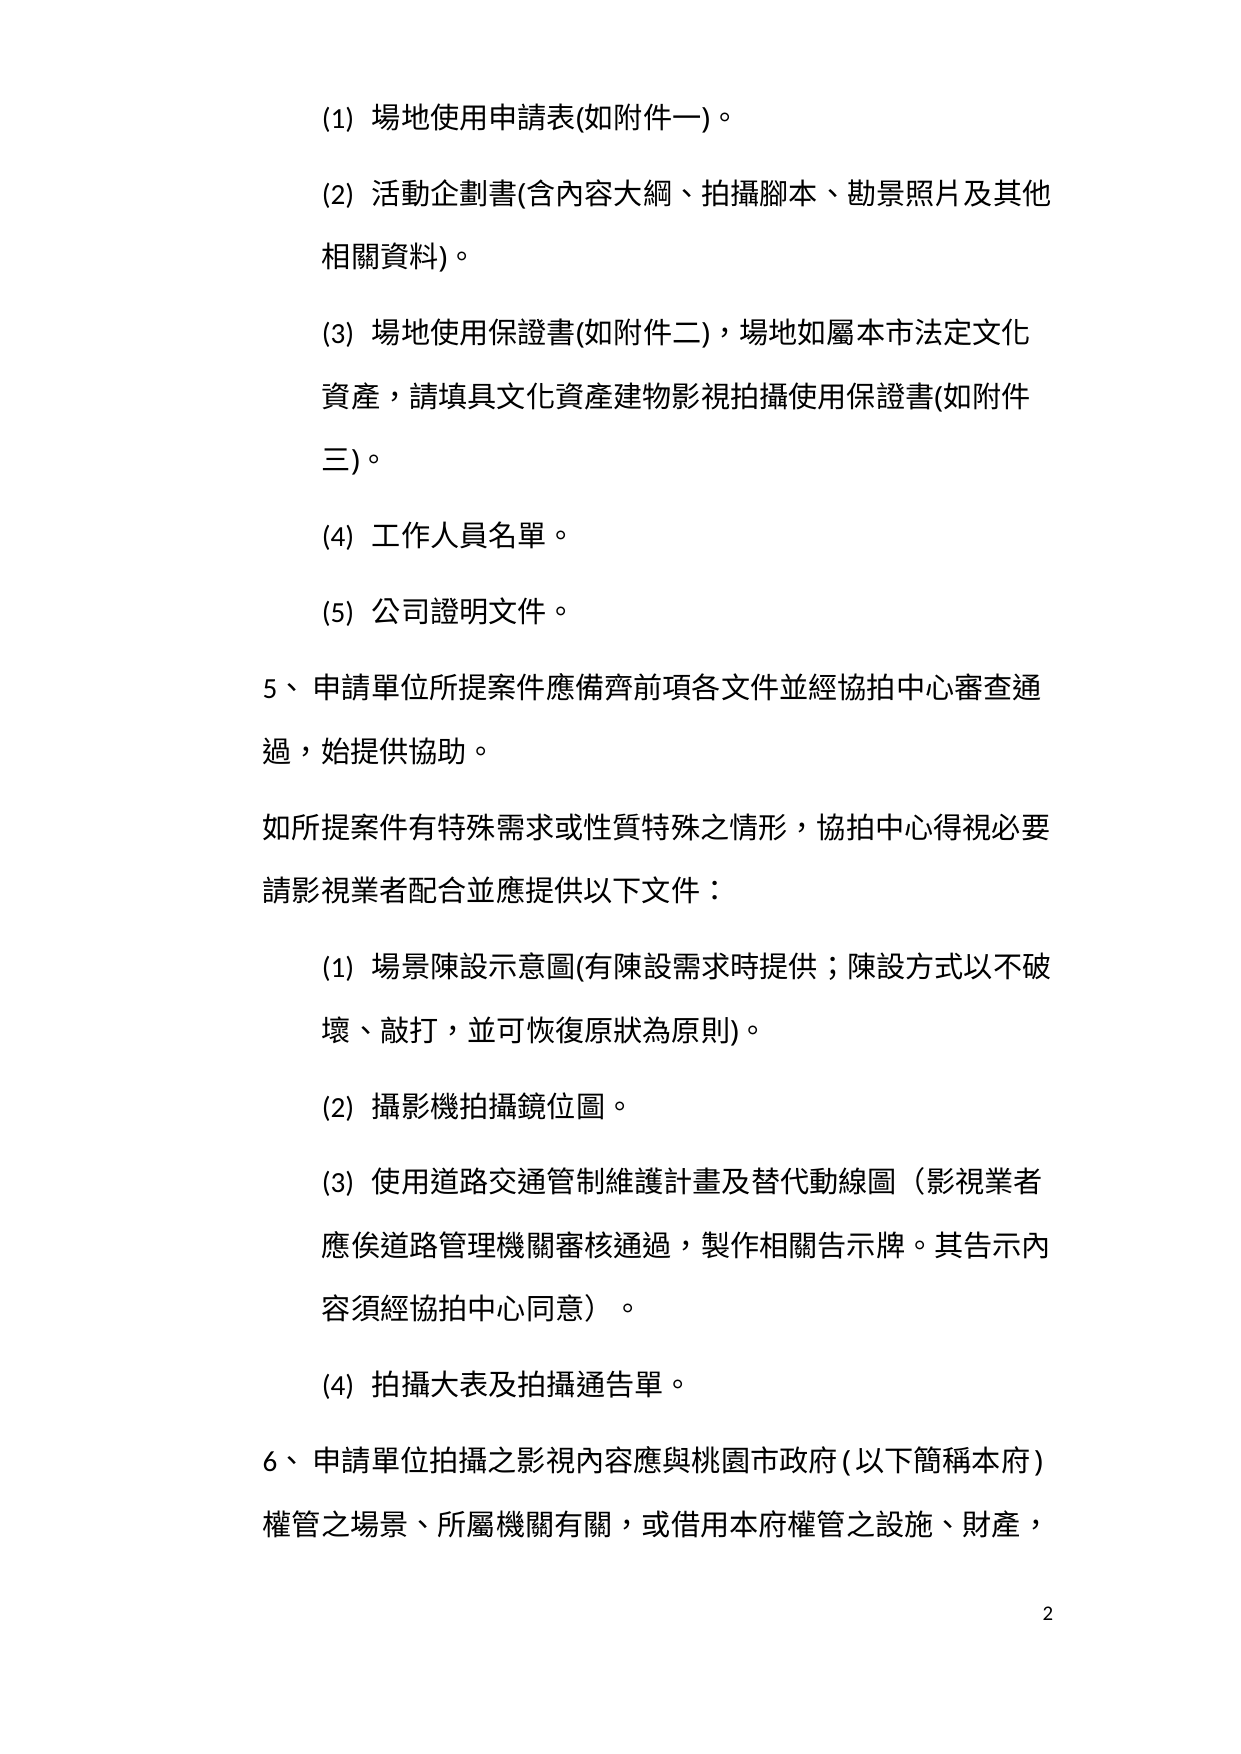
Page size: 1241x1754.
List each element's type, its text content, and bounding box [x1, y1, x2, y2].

text 如所提案件有特殊需求或性質特殊之情形，協拍中心得視必要請影視業者配合並應提供以下文件： [262, 804, 1053, 910]
list 公司證明文件。 [322, 589, 1053, 631]
list 使用道路交通管制維護計畫及替代動線圖（影視業者應俟道路管理機關審核通過，製作相關告示牌。其告示內容須經協拍中心同意）。 [322, 1159, 1053, 1328]
list 攝影機拍攝鏡位圖。 [322, 1083, 1053, 1125]
list 工作人員名單。 [322, 513, 1053, 555]
list 拍攝大表及拍攝通告單。 [322, 1362, 1053, 1404]
list 場景陳設示意圖(有陳設需求時提供；陳設方式以不破壞、敲打，並可恢復原狀為原則)。 [322, 943, 1053, 1049]
list 活動企劃書(含內容大綱、拍攝腳本、勘景照片及其他相關資料)。 [322, 170, 1053, 276]
list 場地使用保證書(如附件二)，場地如屬本市法定文化資產，請填具文化資產建物影視拍攝使用保證書(如附件三)。 [322, 310, 1053, 479]
list 申請單位拍攝之影視內容應與桃園市政府(以下簡稱本府)權管之場景、所屬機關有關，或借用本府權管之設施、財產， [262, 1438, 1053, 1544]
list 場地使用申請表(如附件一)。 [322, 94, 1053, 137]
list 申請單位所提案件應備齊前項各文件並經協拍中心審查通過，始提供協助。 [262, 665, 1053, 771]
